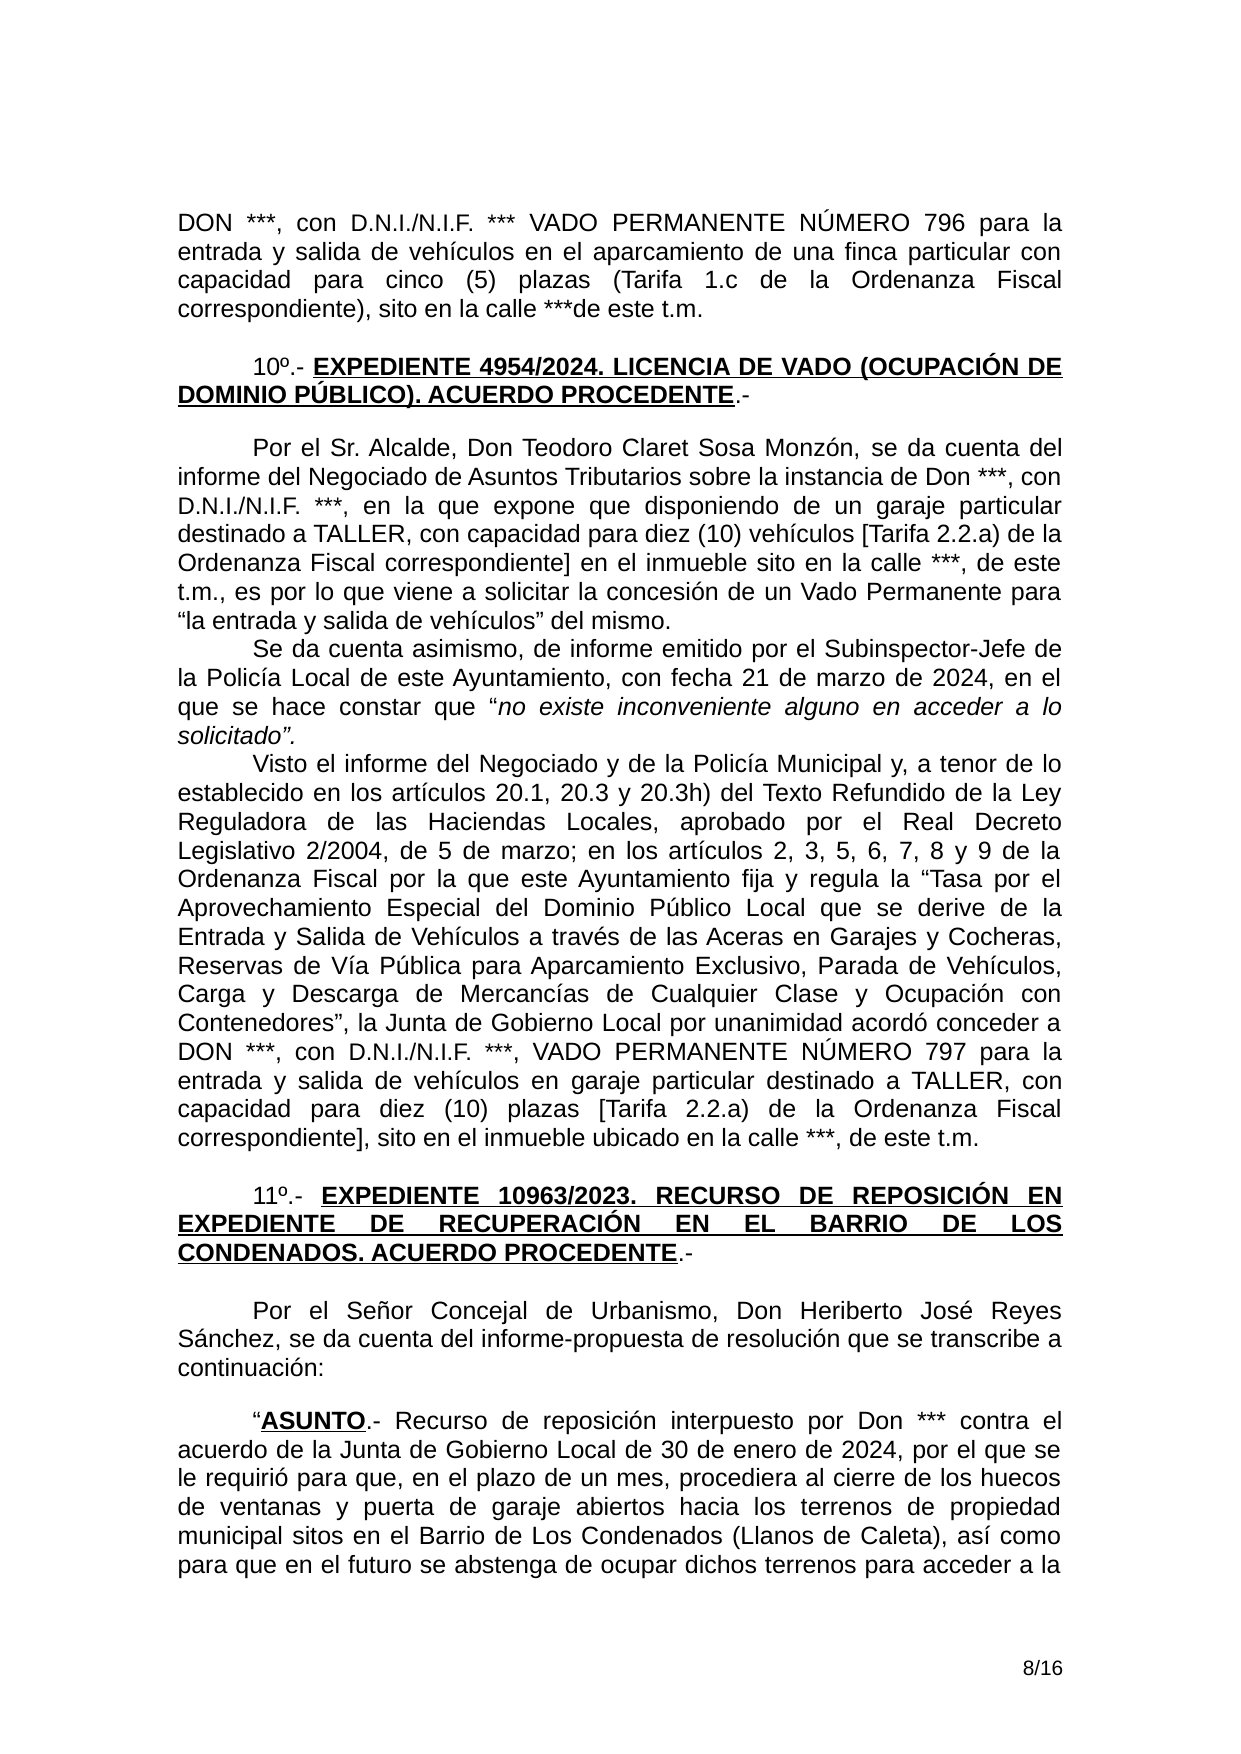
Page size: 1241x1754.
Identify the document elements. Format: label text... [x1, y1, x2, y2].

text CONDENADOS. ACUERDO PROCEDENTE.- [177, 1235, 1063, 1267]
text Por el Sr. Alcalde, Don Teodoro Claret Sosa Monzón, se da cuenta del informe del Negociado de Asuntos Tributarios sobre la instancia de Don ***, con D.N.I./N.I.F. ***, en la que expone que disponiendo de un garaje particular destinado a TALLER, con capacidad para diez (10) vehículos [Tarifa 2.2.a) de la Ordenanza Fiscal correspondiente] en el inmueble sito en la calle ***, de este t.m., es por lo que viene a solicitar la concesión de un Vado Permanente para “la entrada y salida de vehículos” del mismo. [177, 433, 1063, 634]
text Por el Señor Concejal de Urbanismo, Don Heriberto José Reyes Sánchez, se da cuenta del informe-propuesta de resolución que se transcribe a continuación: [177, 1296, 1063, 1382]
text Visto el informe del Negociado y de la Policía Municipal y, a tenor de lo establecido en los artículos 20.1, 20.3 y 20.3h) del Texto Refundido de la Ley Reguladora de las Haciendas Locales, aprobado por el Real Decreto Legislativo 2/2004, de 5 de marzo; en los artículos 2, 3, 5, 6, 7, 8 y 9 de la Ordenanza Fiscal por la que este Ayuntamiento fija y regula la “Tasa por el Aprovechamiento Especial del Dominio Público Local que se derive de la Entrada y Salida de Vehículos a través de las Aceras en Garajes y Cocheras, Reservas de Vía Pública para Aparcamiento Exclusivo, Parada de Vehículos, Carga y Descarga de Mercancías de Cualquier Clase y Ocupación con Contenedores”, la Junta de Gobierno Local por unanimidad acordó conceder a DON ***, con D.N.I./N.I.F. ***, VADO PERMANENTE NÚMERO 797 para la entrada y salida de vehículos en garaje particular destinado a TALLER, con capacidad para diez (10) plazas [Tarifa 2.2.a) de la Ordenanza Fiscal correspondiente], sito en el inmueble ubicado en la calle ***, de este t.m. [177, 749, 1063, 1152]
text DON ***, con D.N.I./N.I.F. *** VADO PERMANENTE NÚMERO 796 para la entrada y salida de vehículos en el aparcamiento de una finca particular con capacidad para cinco (5) plazas (Tarifa 1.c de la Ordenanza Fiscal correspondiente), sito en la calle ***de este t.m. [177, 208, 1063, 323]
text 11º.- EXPEDIENTE 10963/2023. RECURSO DE REPOSICIÓN EN EXPEDIENTE DE RECUPERACIÓN EN EL BARRIO DE LOS [177, 1181, 1063, 1234]
text Se da cuenta asimismo, de informe emitido por el Subinspector-Jefe de la Policía Local de este Ayuntamiento, con fecha 21 de marzo de 2024, en el que se hace constar que “no existe inconveniente alguno en acceder a lo solicitado”. [177, 634, 1063, 749]
text “ASUNTO.- Recurso de reposición interpuesto por Don *** contra el acuerdo de la Junta de Gobierno Local de 30 de enero de 2024, por el que se le requirió para que, en el plazo de un mes, procediera al cierre de los huecos de ventanas y puerta de garaje abiertos hacia los terrenos de propiedad municipal sitos en el Barrio de Los Condenados (Llanos de Caleta), así como para que en el futuro se abstenga de ocupar dichos terrenos para acceder a la [177, 1406, 1063, 1578]
text 10º.- EXPEDIENTE 4954/2024. LICENCIA DE VADO (OCUPACIÓN DE DOMINIO PÚBLICO). ACUERDO PROCEDENTE.- [177, 352, 1063, 409]
